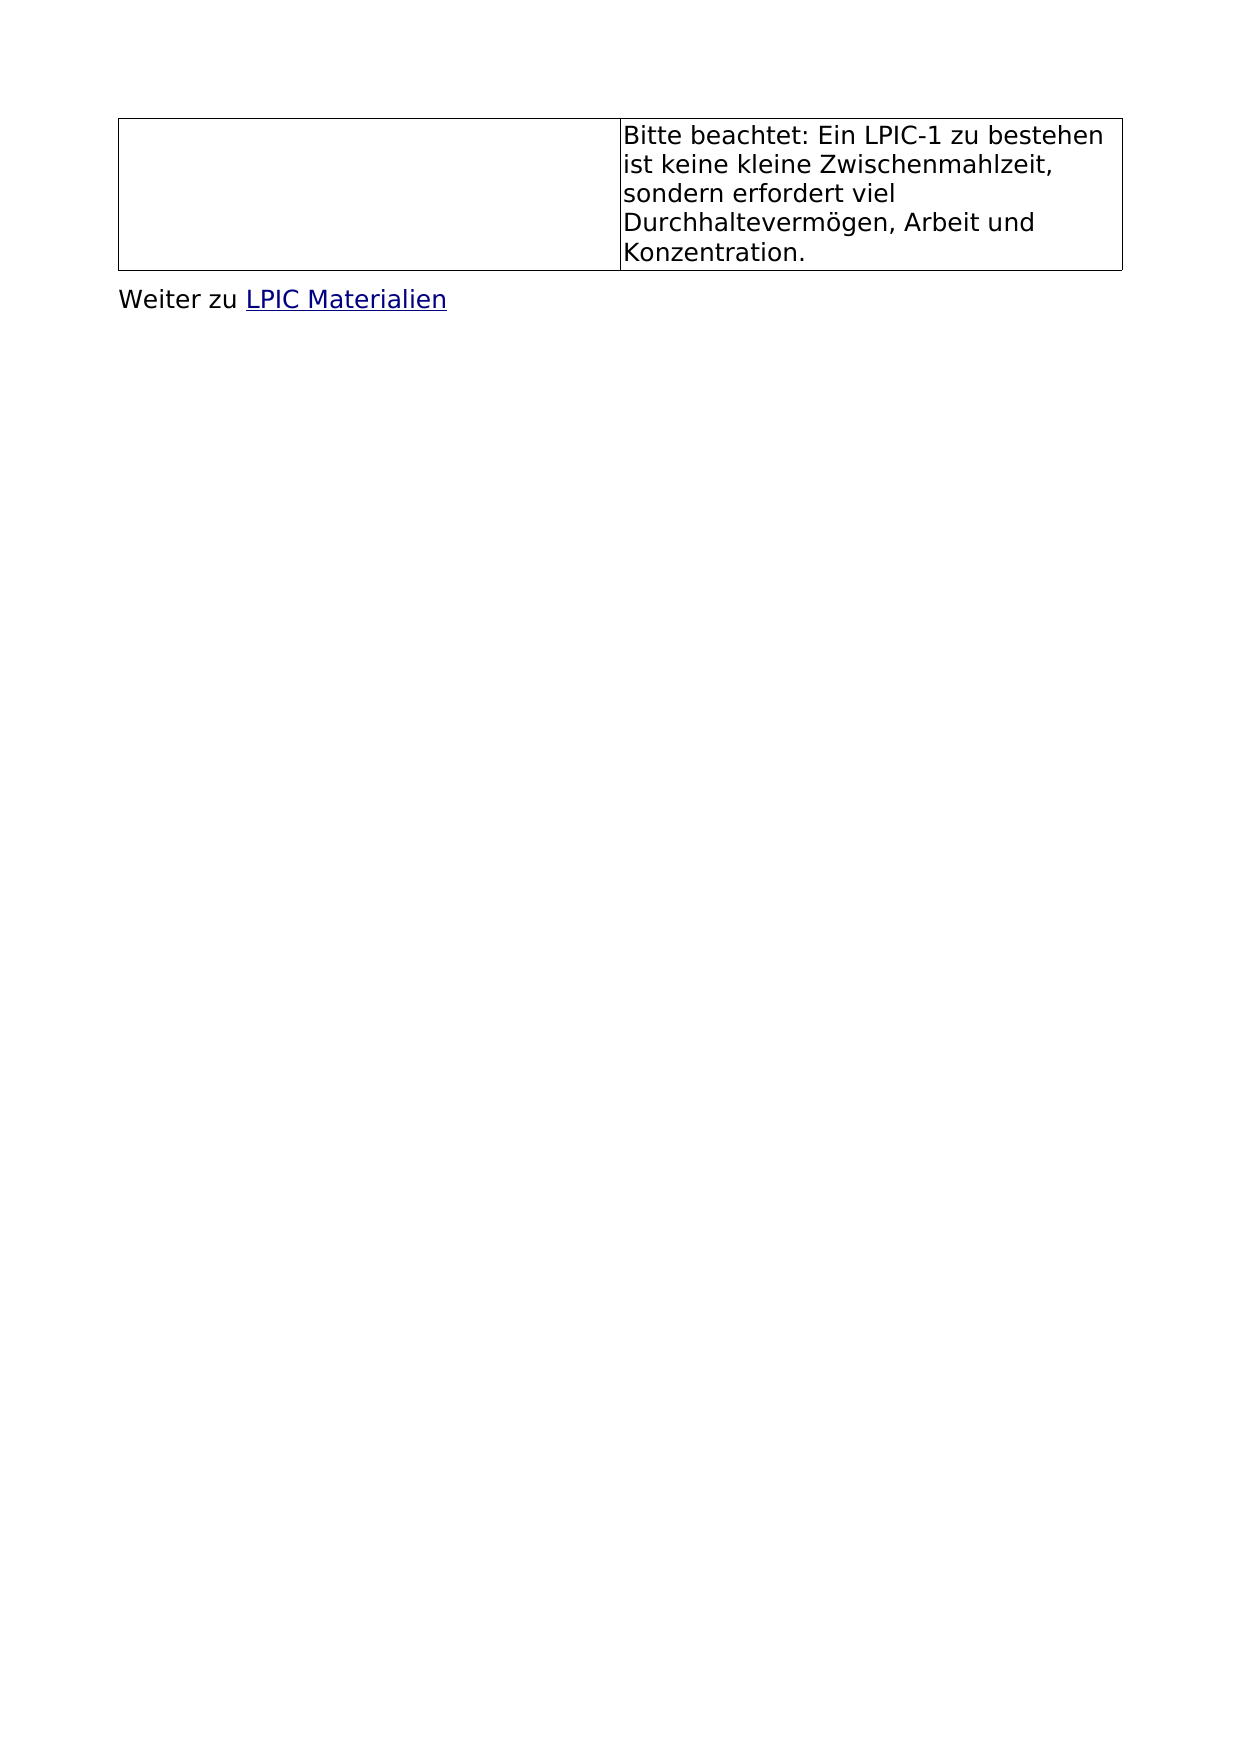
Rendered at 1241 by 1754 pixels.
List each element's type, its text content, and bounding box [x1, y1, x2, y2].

table_header Bitte beachtet: Ein LPIC-1 zu bestehen ist keine kleine Zwischenmahlzeit, sondern erfordert viel Durchhaltevermögen, Arbeit und Konzentration. [621, 119, 1122, 270]
text Weiter zu LPIC Materialien [118, 285, 1122, 314]
table_header [119, 119, 620, 270]
